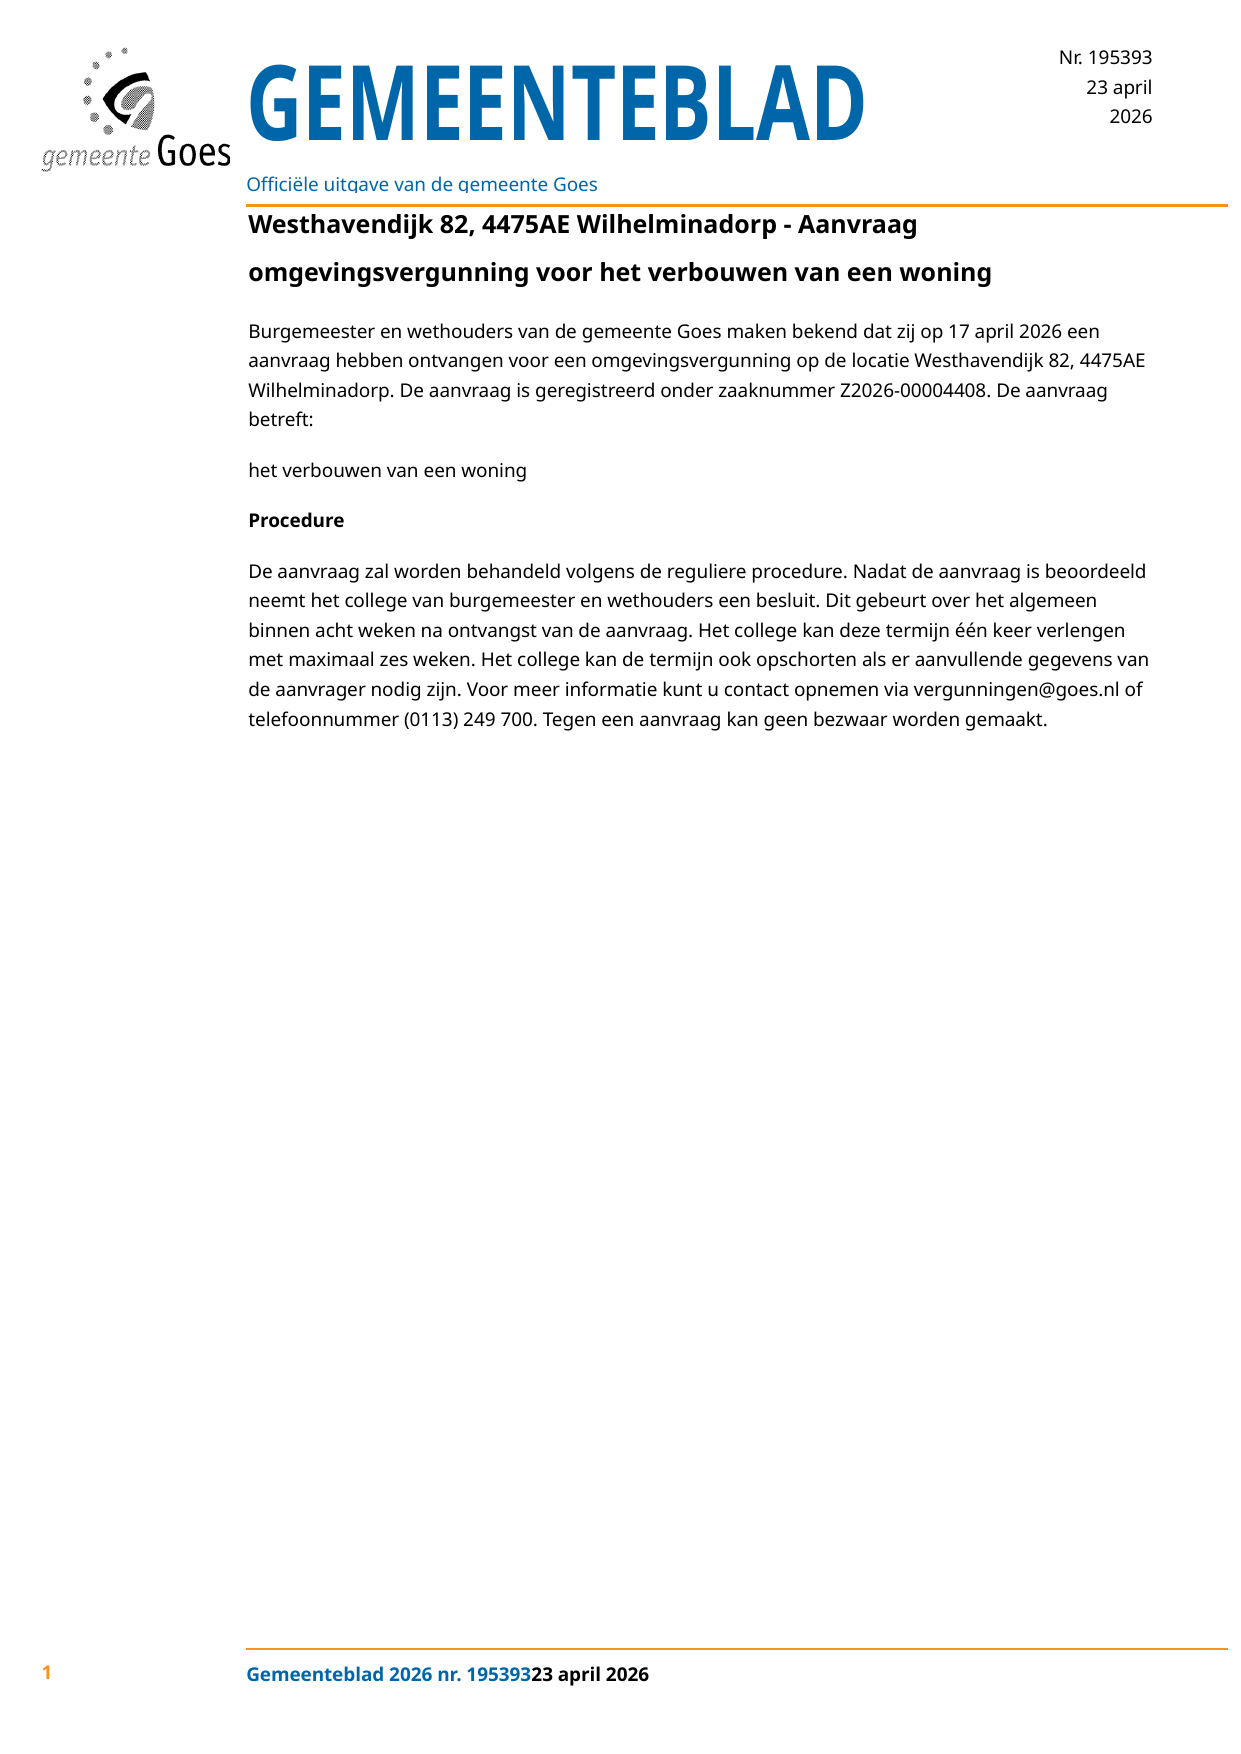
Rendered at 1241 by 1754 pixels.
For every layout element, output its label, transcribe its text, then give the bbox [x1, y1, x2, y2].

text Burgemeester en wethouders van de gemeente Goes maken bekend dat zij op 17 april 2026 een aanvraag hebben ontvangen voor een omgevingsvergunning op de locatie Westhavendijk 82, 4475AE Wilhelminadorp. De aanvraag is geregistreerd onder zaaknummer Z2026-00004408. De aanvraag betreft: [248, 318, 1152, 432]
text het verbouwen van een woning [248, 457, 1152, 483]
text Procedure [248, 507, 1152, 533]
picture [41, 47, 231, 172]
text Westhavendijk 82, 4475AE Wilhelminadorp - Aanvraag omgevingsvergunning voor het verbouwen van een woning [248, 207, 1152, 288]
text De aanvraag zal worden behandeld volgens de reguliere procedure. Nadat de aanvraag is beoordeeld neemt het college van burgemeester en wethouders een besluit. Dit gebeurt over het algemeen binnen acht weken na ontvangst van de aanvraag. Het college kan deze termijn één keer verlengen met maximaal zes weken. Het college kan de termijn ook opschorten als er aanvullende gegevens van de aanvrager nodig zijn. Voor meer informatie kunt u contact opnemen via vergunningen@goes.nl of telefoonnummer (0113) 249 700. Tegen een aanvraag kan geen bezwaar worden gemaakt. [248, 558, 1152, 732]
